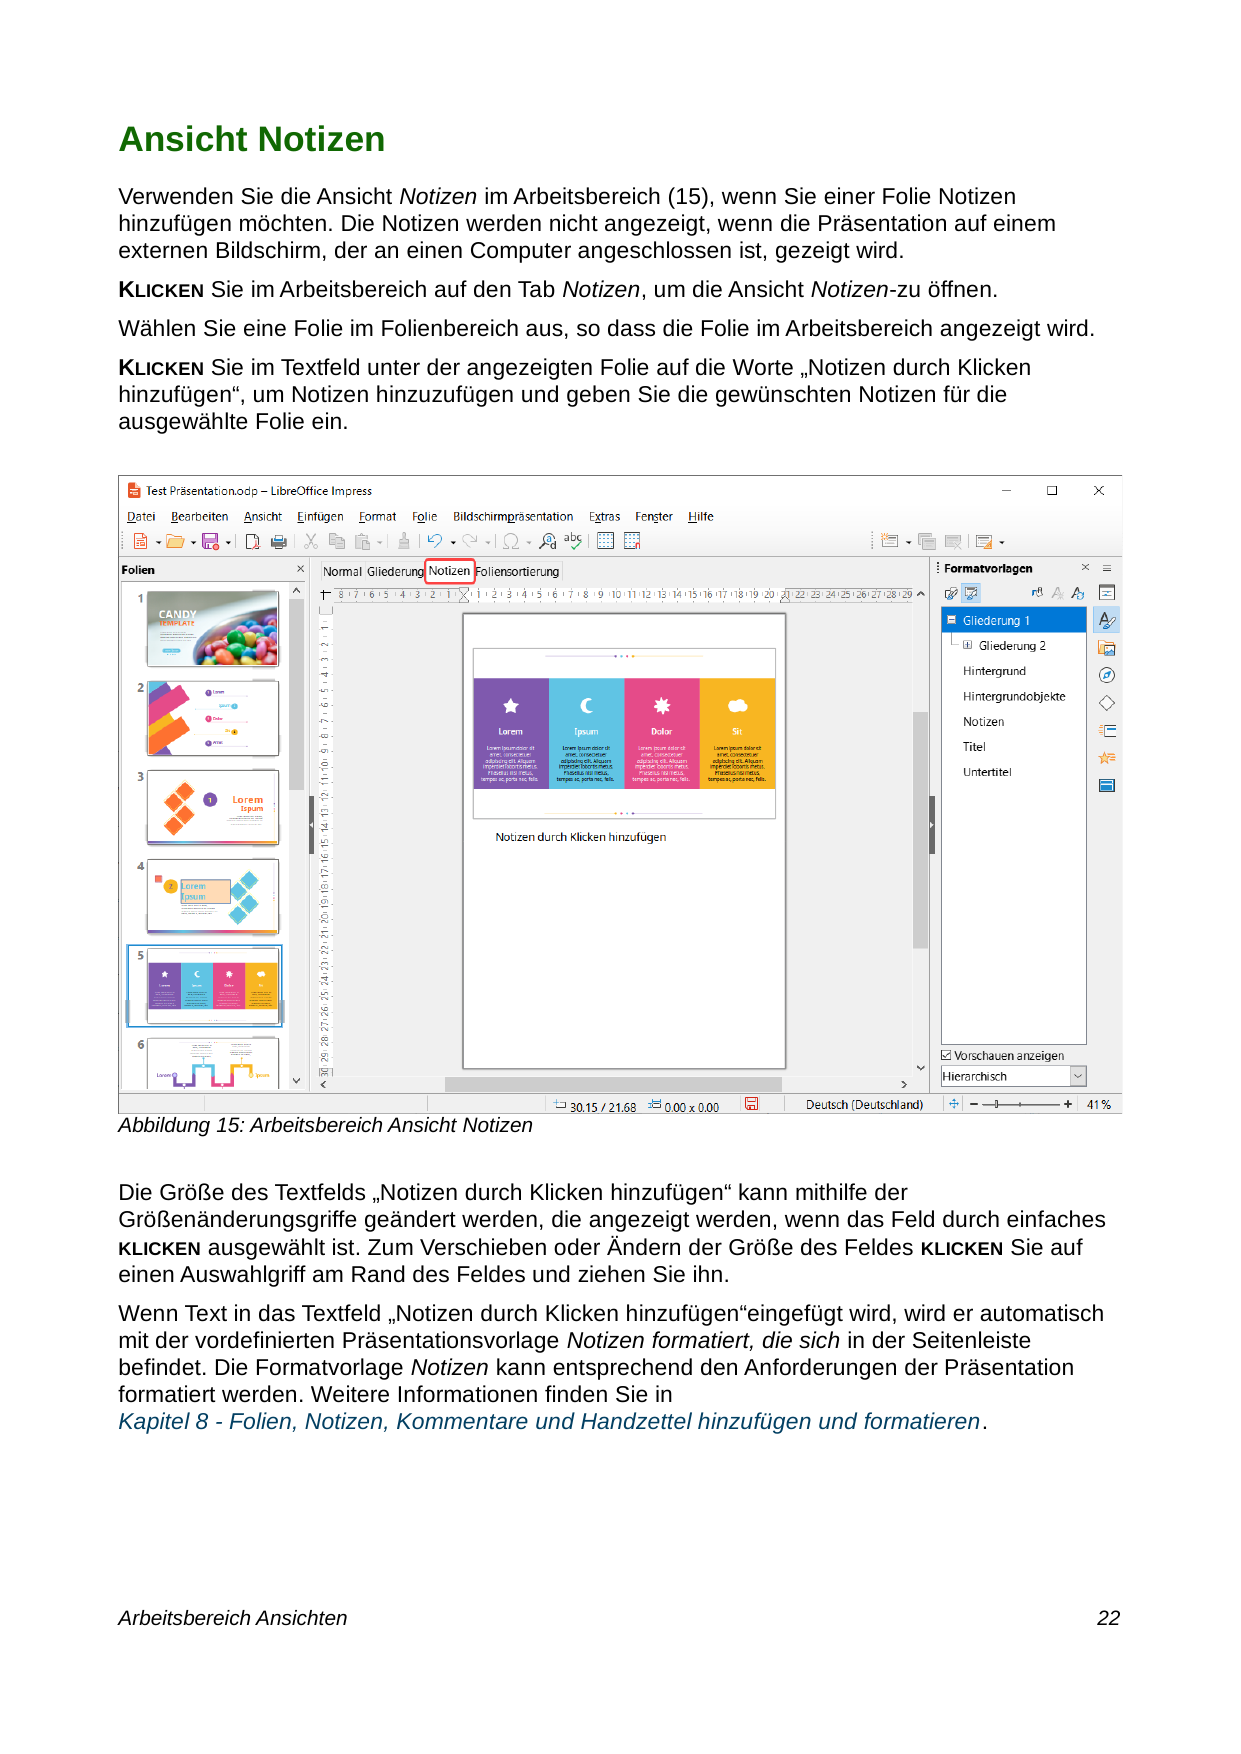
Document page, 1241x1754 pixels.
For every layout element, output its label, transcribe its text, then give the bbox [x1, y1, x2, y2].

text Wenn Text in das Textfeld „Notizen durch Klicken hinzufügen“eingefügt wird, wird er automatisch mit der vordefinierten Präsentationsvorlage Notizen formatiert, die sich in der Seitenleiste befindet. Die Formatvorlage Notizen kann entsprechend den Anforderungen der Präsentation formatiert werden. Weitere Informationen finden Sie in Kapitel 8 - Folien, Notizen, Kommentare und Handzettel hinzufügen und formatieren. [118, 1299, 1122, 1434]
text Abbildung 15: Arbeitsbereich Ansicht Notizen [118, 1114, 1122, 1137]
text Klicken Sie im Arbeitsbereich auf den Tab Notizen, um die Ansicht Notizen-zu öffnen. [118, 275, 1122, 302]
text Wählen Sie eine Folie im Folienbereich aus, so dass die Folie im Arbeitsbereich angezeigt wird. [118, 314, 1122, 341]
picture [118, 475, 1123, 1114]
subtitle Ansicht Notizen [118, 118, 1122, 159]
text Klicken Sie im Textfeld unter der angezeigten Folie auf die Worte „Notizen durch Klicken hinzufügen“, um Notizen hinzuzufügen und geben Sie die gewünschten Notizen für die ausgewählte Folie ein. [118, 353, 1122, 434]
text Verwenden Sie die Ansicht Notizen im Arbeitsbereich (Abbildung 15), wenn Sie einer Folie Notizen hinzufügen möchten. Die Notizen werden nicht angezeigt, wenn die Präsentation auf einem externen Bildschirm, der an einen Computer angeschlossen ist, gezeigt wird. [118, 182, 1122, 263]
text Die Größe des Textfelds „Notizen durch Klicken hinzufügen“ kann mithilfe der Größenänderungsgriffe geändert werden, die angezeigt werden, wenn das Feld durch einfaches klicken ausgewählt ist. Zum Verschieben oder Ändern der Größe des Feldes klicken Sie auf einen Auswahlgriff am Rand des Feldes und ziehen Sie ihn. [118, 1179, 1122, 1287]
